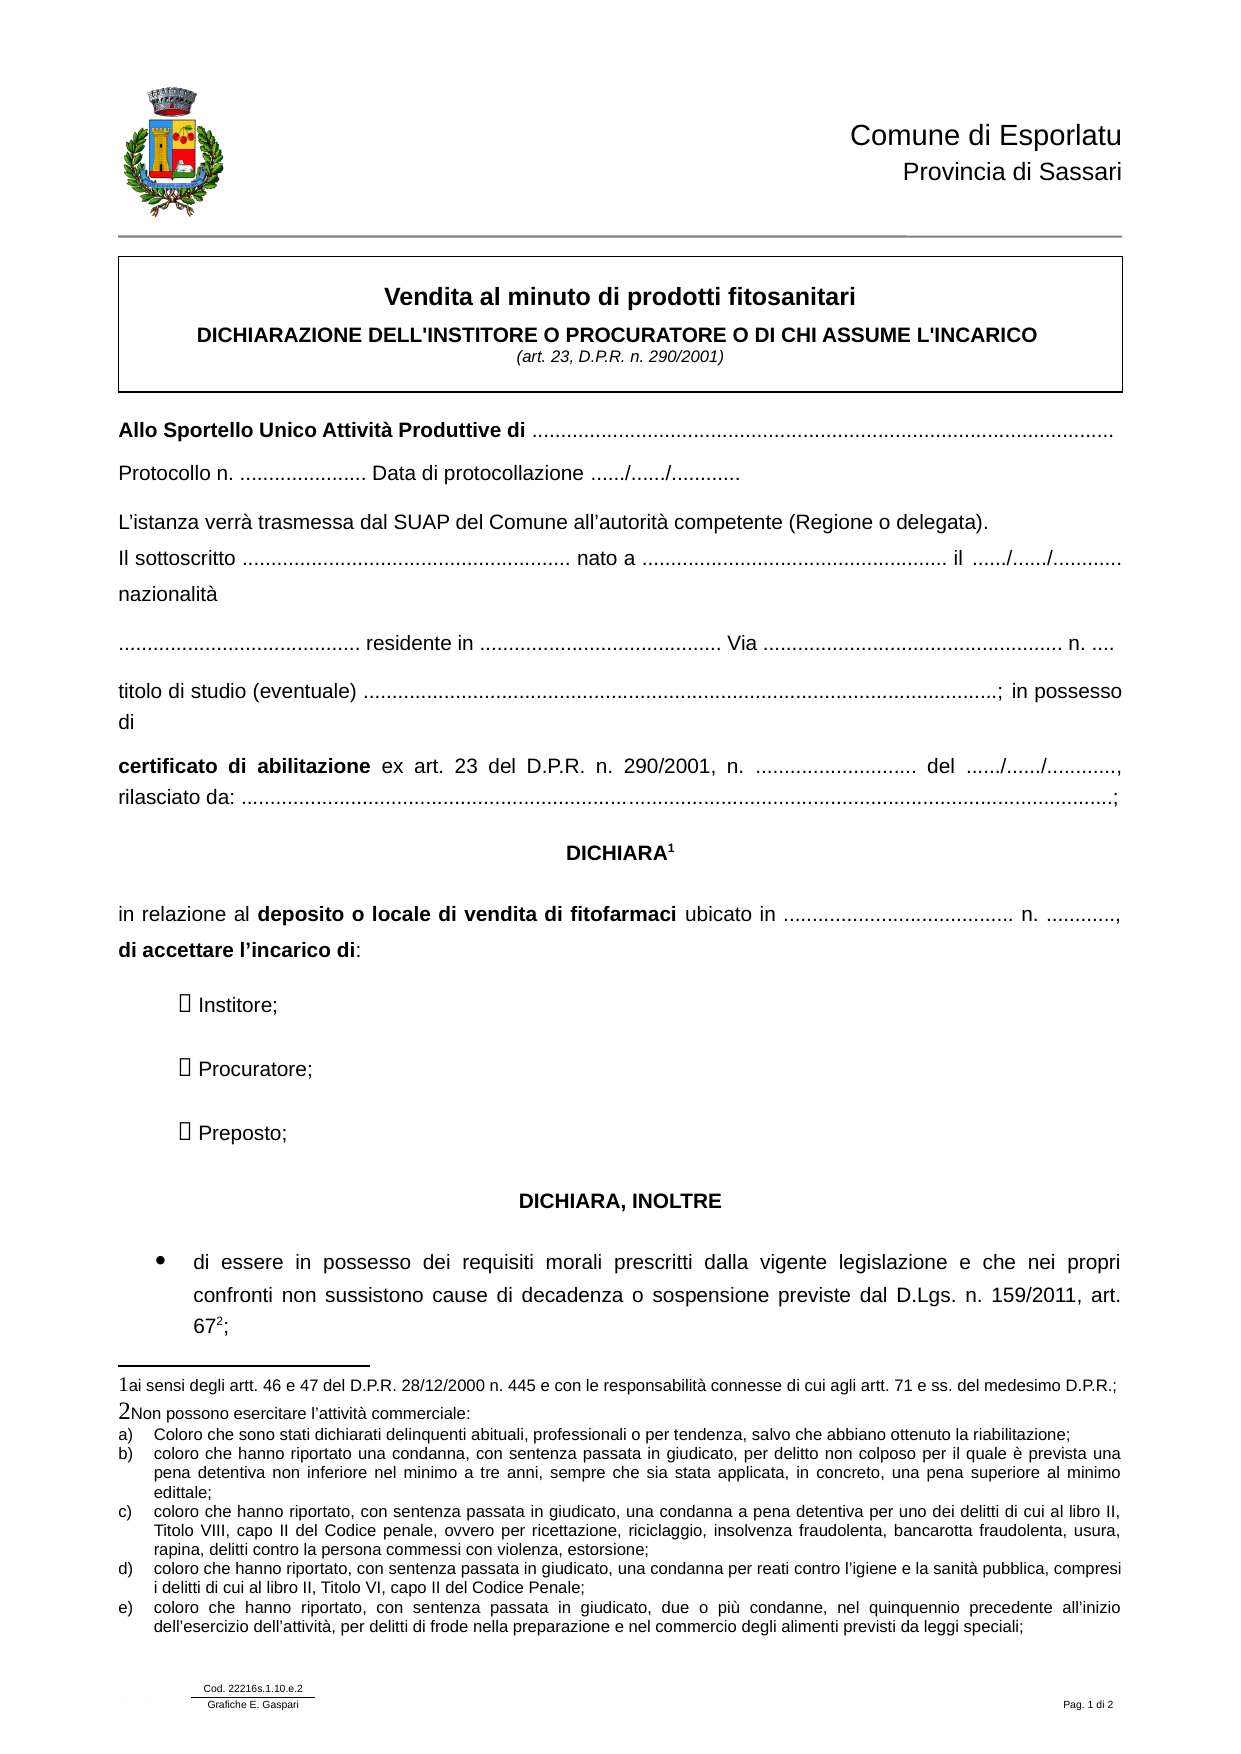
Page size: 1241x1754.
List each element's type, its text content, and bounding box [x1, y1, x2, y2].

text  Procuratore; [177, 1050, 1122, 1084]
list coloro che hanno riportato, con sentenza passata in giudicato, due o più condanne, nel quinquennio precedente all’inizio dell’esercizio dell’attività, per delitti di frode nella preparazione e nel commercio degli alimenti previsti da leggi speciali; [118, 1597, 1122, 1636]
text .......................................... residente in .......................................... Via .................................................... n. .... [118, 630, 1122, 654]
list Non possono esercitare l’attività commerciale: [118, 1396, 1122, 1425]
text DICHIARA, INOLTRE [118, 1189, 1122, 1213]
text L’istanza verrà trasmessa dal SUAP del Comune all’autorità competente (Regione o delegata). [118, 509, 1122, 533]
text ai sensi degli artt. 46 e 47 del D.P.R. 28/12/2000 n. 445 e con le responsabilità connesse di cui agli artt. 71 e ss. del medesimo D.P.R.; [118, 1372, 1122, 1396]
table_header Vendita al minuto di prodotti fitosanitari DICHIARAZIONE DELL'INSTITORE O PROCURATORE O DI CHI ASSUME L'INCARICO (art. 23, D.P.R. n. 290/2001) [119, 257, 1122, 391]
list Coloro che sono stati dichiarati delinquenti abituali, professionali o per tendenza, salvo che abbiano ottenuto la riabilitazione; [118, 1425, 1122, 1444]
text titolo di studio (eventuale) ..............................................................................................................; in possesso di [118, 679, 1122, 734]
list coloro che hanno riportato, con sentenza passata in giudicato, una condanna per reati contro l’igiene e la sanità pubblica, compresi i delitti di cui al libro II, Titolo VI, capo II del Codice Penale; [118, 1559, 1122, 1597]
text DICHIARA [118, 841, 1122, 865]
text Protocollo n. ...................... Data di protocollazione ....../....../............ [118, 461, 1122, 485]
list coloro che hanno riportato una condanna, con sentenza passata in giudicato, per delitto non colposo per il quale è prevista una pena detentiva non inferiore nel minimo a tre anni, sempre che sia stata applicata, in concreto, una pena superiore al minimo edittale; [118, 1444, 1122, 1502]
list coloro che hanno riportato, con sentenza passata in giudicato, una condanna a pena detentiva per uno dei delitti di cui al libro II, Titolo VIII, capo II del Codice penale, ovvero per ricettazione, riciclaggio, insolvenza fraudolenta, bancarotta fraudolenta, usura, rapina, delitti contro la persona commessi con violenza, estorsione; [118, 1502, 1122, 1559]
text  Preposto; [177, 1113, 1122, 1147]
text Provincia di Sassari [224, 157, 1122, 185]
list di essere in possesso dei requisiti morali prescritti dalla vigente legislazione e che nei propri confronti non sussistono cause di decadenza o sospensione previste dal D.Lgs. n. 159/2011, art. 67; [156, 1250, 1122, 1337]
picture [122, 87, 224, 219]
text certificato di abilitazione ex art. 23 del D.P.R. n. 290/2001, n. ............................ del ....../....../............, rilasciato da: .......................................................................................................................................................; [118, 753, 1122, 809]
text Il sottoscritto ......................................................... nato a ..................................................... il ....../....../............ nazionalità [118, 546, 1122, 606]
text Allo Sportello Unico Attività Produttive di ..................................................................................................... [118, 417, 1122, 441]
text  Institore; [177, 986, 1122, 1020]
text Comune di Esporlatu [224, 118, 1122, 152]
text in relazione al deposito o locale di vendita di fitofarmaci ubicato in ........................................ n. ............, di accettare l’incarico di: [118, 902, 1122, 962]
